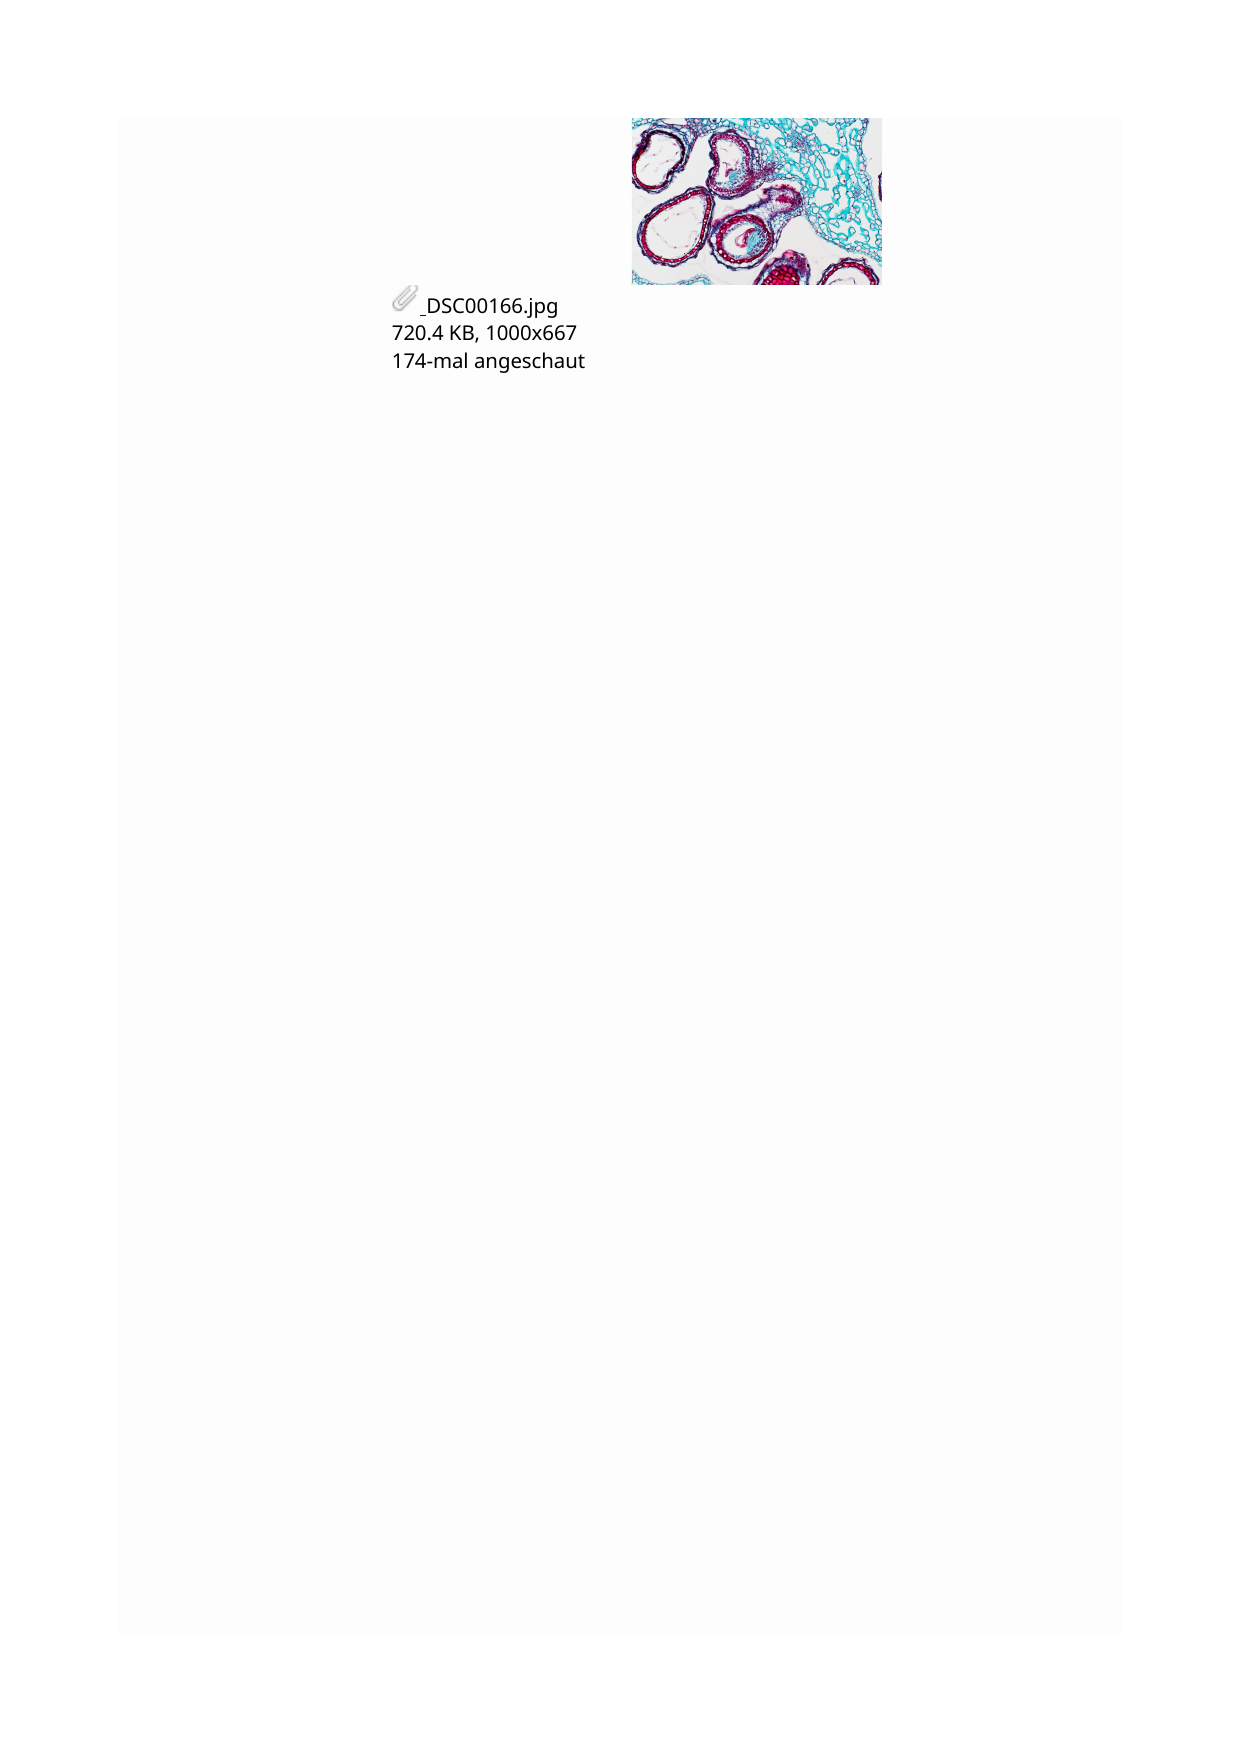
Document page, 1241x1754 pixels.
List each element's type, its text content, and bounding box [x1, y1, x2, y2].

picture [631, 118, 882, 285]
text DSC00166.jpg 720.4 KB, 1000x667 174-mal angeschaut [392, 285, 1122, 374]
picture [391, 285, 420, 313]
